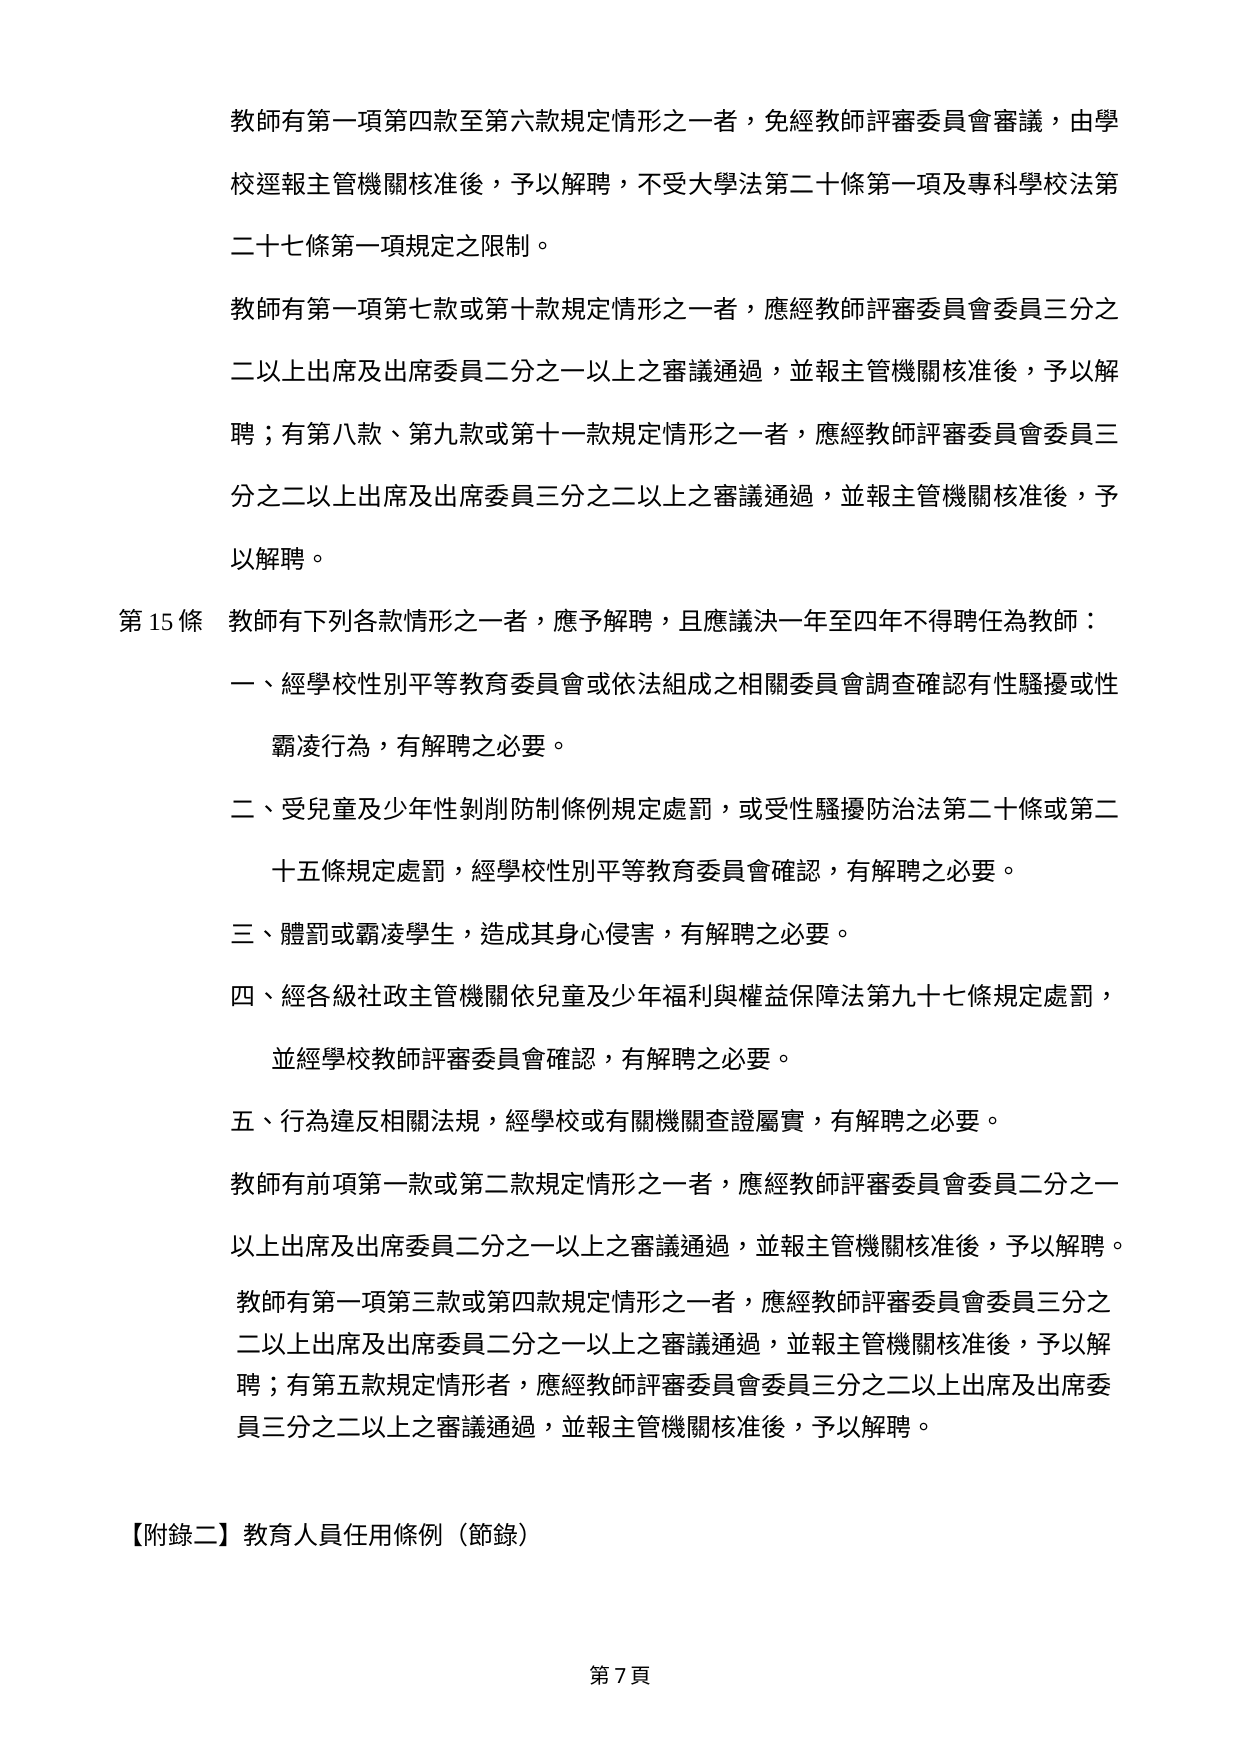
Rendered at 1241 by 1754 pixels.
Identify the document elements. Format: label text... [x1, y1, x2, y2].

text 教師有前項第一款或第二款規定情形之一者，應經教師評審委員會委員二分之一以上出席及出席委員二分之一以上之審議通過，並報主管機關核准後，予以解聘。 [230, 1141, 1122, 1266]
text 一、經學校性別平等教育委員會或依法組成之相關委員會調查確認有性騷擾或性霸凌行為，有解聘之必要。 [230, 641, 1122, 766]
text 二、受兒童及少年性剝削防制條例規定處罰，或受性騷擾防治法第二十條或第二十五條規定處罰，經學校性別平等教育委員會確認，有解聘之必要。 [230, 766, 1122, 891]
text 第15條 教師有下列各款情形之一者，應予解聘，且應議決一年至四年不得聘任為教師： [118, 578, 1122, 641]
text 三、體罰或霸凌學生，造成其身心侵害，有解聘之必要。 [230, 891, 1122, 953]
text 教師有第一項第七款或第十款規定情形之一者，應經教師評審委員會委員三分之二以上出席及出席委員二分之一以上之審議通過，並報主管機關核准後，予以解聘；有第八款、第九款或第十一款規定情形之一者，應經教師評審委員會委員三分之二以上出席及出席委員三分之二以上之審議通過，並報主管機關核准後，予以解聘。 [230, 266, 1122, 578]
text 【附錄二】教育人員任用條例（節錄） [118, 1511, 1122, 1553]
text 教師有第一項第四款至第六款規定情形之一者，免經教師評審委員會審議，由學校逕報主管機關核准後，予以解聘，不受大學法第二十條第一項及專科學校法第二十七條第一項規定之限制。 [230, 78, 1122, 266]
text 四、經各級社政主管機關依兒童及少年福利與權益保障法第九十七條規定處罰，並經學校教師評審委員會確認，有解聘之必要。 [230, 953, 1122, 1078]
text 五、行為違反相關法規，經學校或有關機關查證屬實，有解聘之必要。 [230, 1078, 1122, 1141]
text 教師有第一項第三款或第四款規定情形之一者，應經教師評審委員會委員三分之二以上出席及出席委員二分之一以上之審議通過，並報主管機關核准後，予以解聘；有第五款規定情形者，應經教師評審委員會委員三分之二以上出席及出席委員三分之二以上之審議通過，並報主管機關核准後，予以解聘。 [236, 1278, 1122, 1445]
